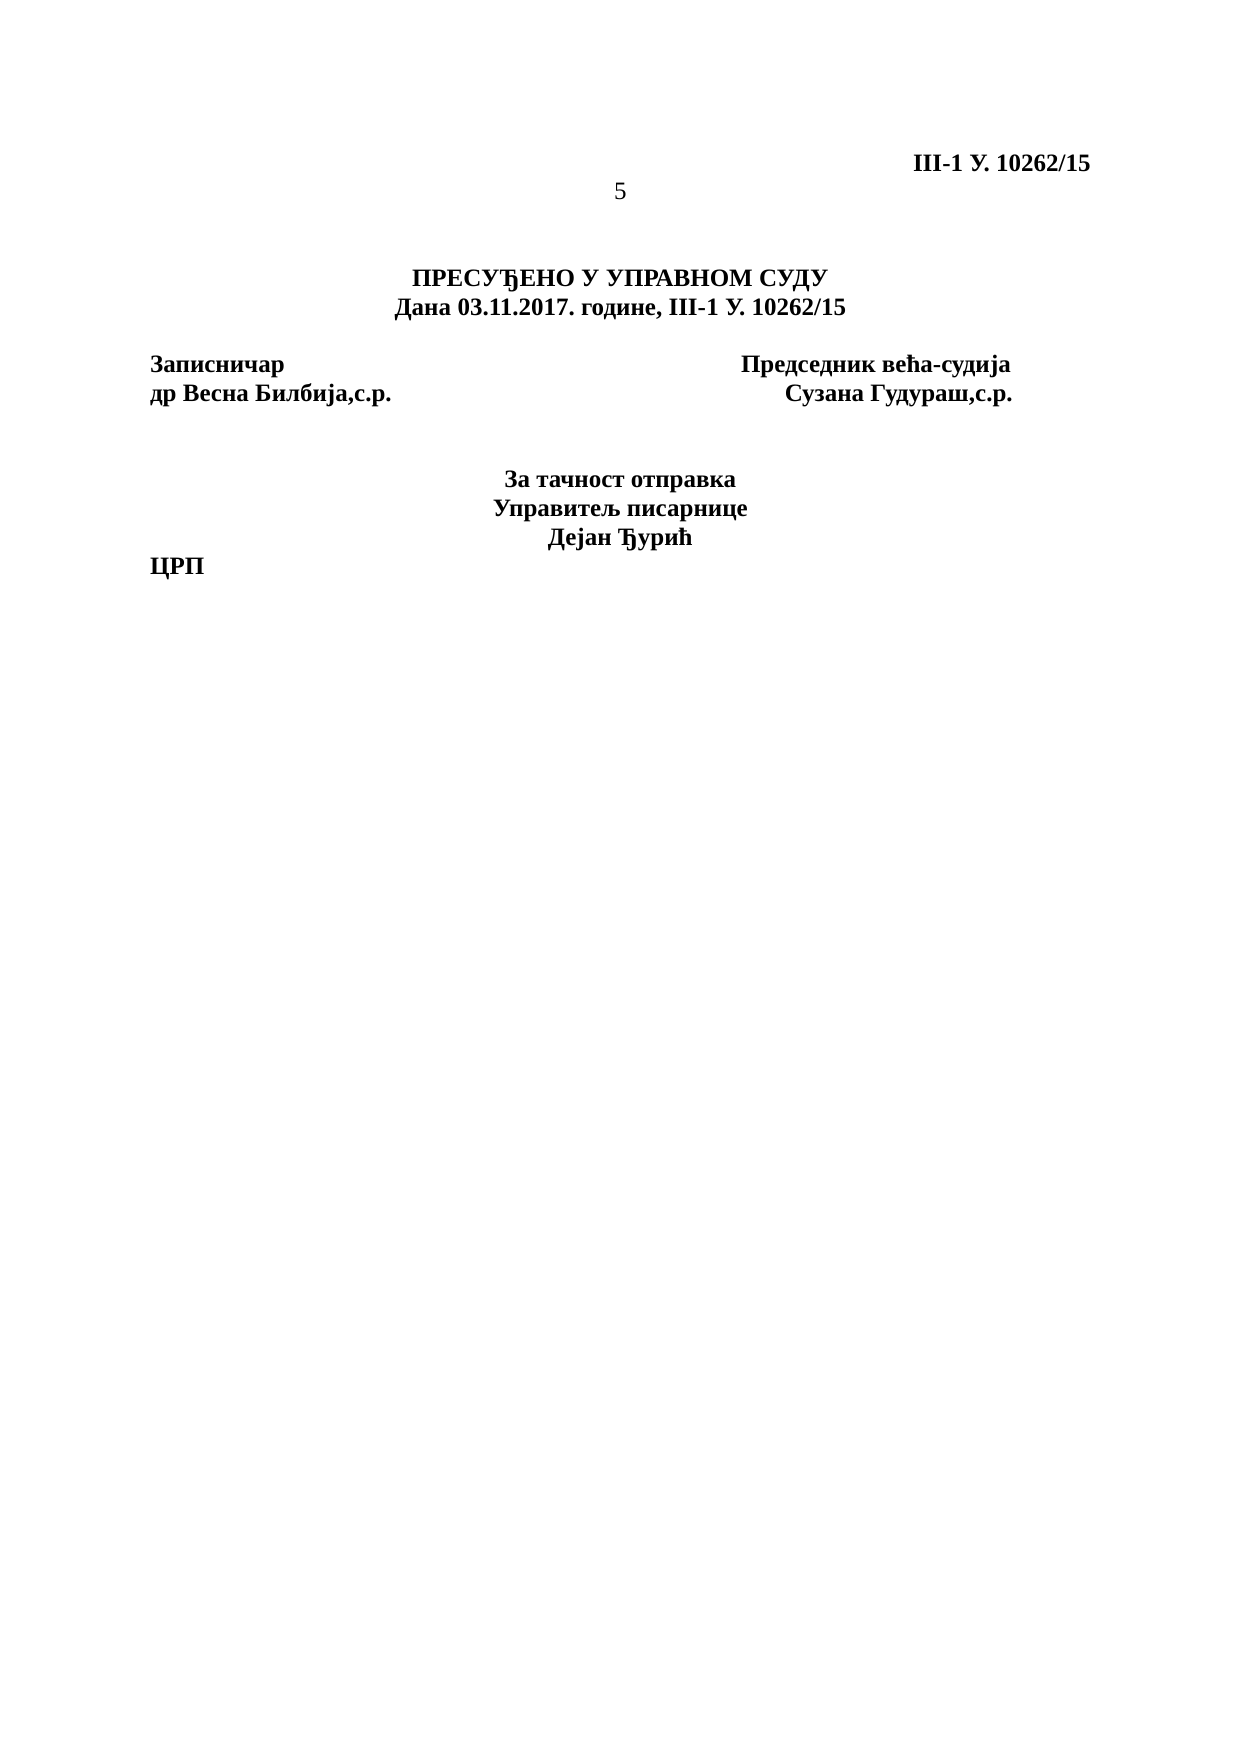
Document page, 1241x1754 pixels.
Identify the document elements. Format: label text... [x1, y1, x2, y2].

text др Весна Билбија,с.р. Сузана Гудураш,с.р. [150, 378, 1090, 407]
text ЦРП [150, 551, 1090, 579]
text Дејан Ђурић [150, 522, 1090, 551]
text За тачност отправка [150, 464, 1090, 493]
text Записничар Председник већа-судија [150, 349, 1090, 378]
text ПРЕСУЂЕНО У УПРАВНОМ СУДУ [150, 263, 1090, 292]
text Управитељ писарнице [150, 493, 1090, 522]
text Дана 03.11.2017. године, III-1 У. 10262/15 [150, 292, 1090, 321]
